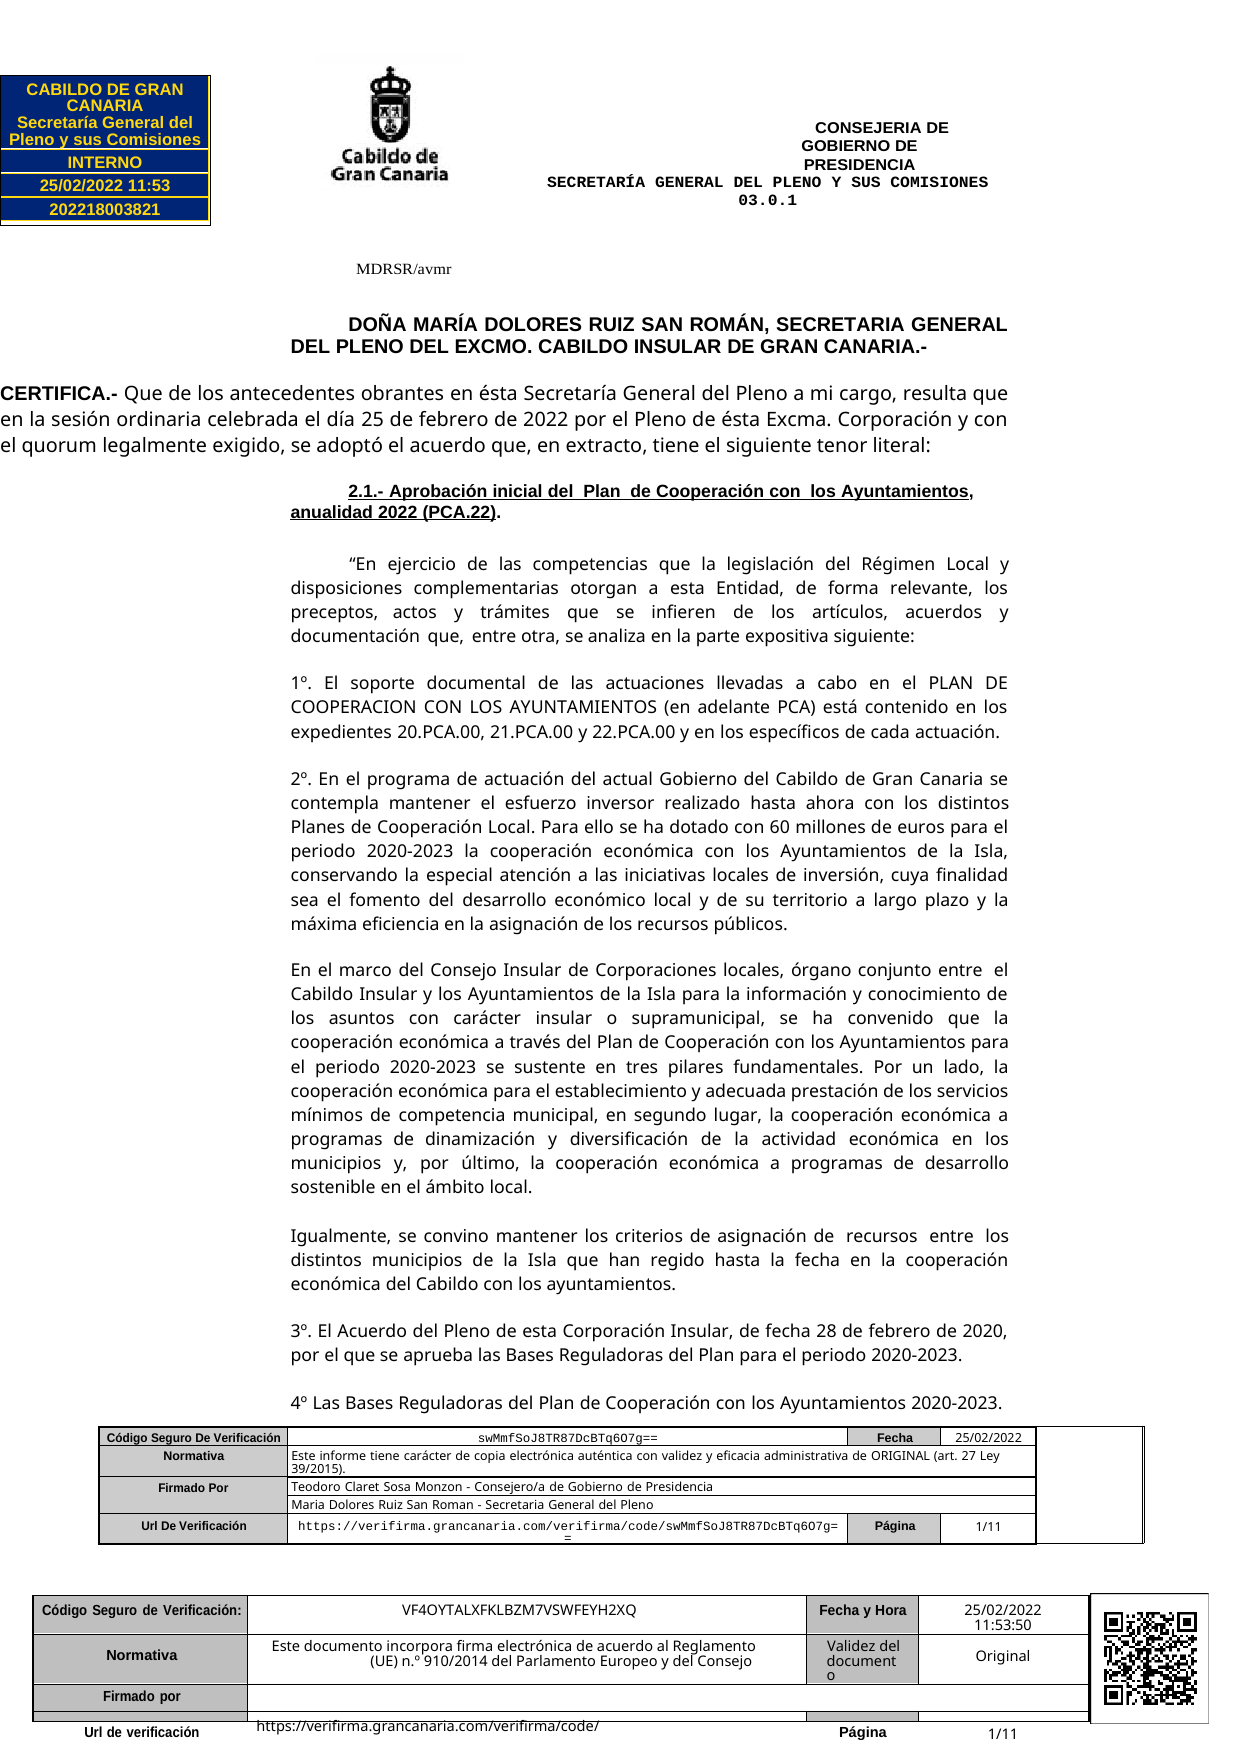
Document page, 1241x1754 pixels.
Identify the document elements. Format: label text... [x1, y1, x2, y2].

text 2.1.- Aprobación inicial del Plan de Cooperación con los Ayuntamientos, anualidad 2022 (PCA.22). [290, 481, 1025, 522]
table_cell [248, 1685, 1088, 1711]
table_header CABILDO DE GRAN CANARIA Secretaría General del Pleno y sus Comisiones [1, 76, 208, 148]
text 1º. El soporte documental de las actuaciones llevadas a cabo en el PLAN DE COOPERACION CON LOS AYUNTAMIENTOS (en adelante PCA) está contenido en los expedientes 20.PCA.00, 21.PCA.00 y 22.PCA.00 y en los específicos de cada actuación. [290, 671, 1009, 743]
table_cell Este documento incorpora firma electrónica de acuerdo al Reglamento (UE) n.º 910/2014 del Parlamento Europeo y del Consejo [248, 1635, 806, 1683]
text Igualmente, se convino mantener los criterios de asignación de recursos entre los distintos municipios de la Isla que han regido hasta la fecha en la cooperación económica del Cabildo con los ayuntamientos. [290, 1223, 1009, 1296]
text “En ejercicio de las competencias que la legislación del Régimen Local y disposiciones complementarias otorgan a esta Entidad, de forma relevante, los preceptos, actos y trámites que se infieren de los artículos, acuerdos y documentación que, entre otra, se analiza en la parte expositiva siguiente: [290, 551, 1009, 648]
table_cell Validez del documento [807, 1635, 918, 1683]
table_header Código Seguro de Verificación: [34, 1596, 247, 1633]
text 4º Las Bases Reguladoras del Plan de Cooperación con los Ayuntamientos 2020-2023. [290, 1390, 1155, 1414]
table_cell Página [807, 1712, 918, 1721]
table_cell 202218003821 [1, 198, 208, 220]
table_cell 25/02/2022 11:53 [1, 174, 208, 196]
table_cell INTERNO [1, 150, 208, 172]
text [1, 76, 210, 225]
table_cell Original [919, 1635, 1088, 1683]
table_cell https://verifirma.grancanaria.com/verifirma/code/VF4OYTALXFKLBZM7VSWFEYH2 XQ [248, 1712, 806, 1721]
text 03.0.1 [455, 192, 1080, 210]
table_header 25/02/2022 11:53:50 [919, 1596, 1088, 1633]
text SECRETARÍA GENERAL DEL PLENO Y SUS COMISIONES [455, 174, 1080, 192]
table_cell 1/11 [919, 1712, 1088, 1721]
text En el marco del Consejo Insular de Corporaciones locales, órgano conjunto entre el Cabildo Insular y los Ayuntamientos de la Isla para la información y conocimiento de los asuntos con carácter insular o supramunicipal, se ha convenido que la cooperación económica a través del Plan de Cooperación con los Ayuntamientos para el periodo 2020-2023 se sustente en tres pilares fundamentales. Por un lado, la cooperación económica para el establecimiento y adecuada prestación de los servicios mínimos de competencia municipal, en segundo lugar, la cooperación económica a programas de dinamización y diversificación de la actividad económica en los municipios y, por último, la cooperación económica a programas de desarrollo sostenible en el ámbito local. [290, 957, 1009, 1199]
table_header Fecha y Hora [807, 1596, 918, 1633]
text MDRSR/avmr [0, 260, 451, 278]
text CONSEJERIA DE GOBIERNO DE PRESIDENCIA [732, 119, 987, 173]
text DOÑA MARÍA DOLORES RUIZ SAN ROMÁN, SECRETARIA GENERAL DEL PLENO DEL EXCMO. CABILDO INSULAR DE GRAN CANARIA.- [290, 313, 1009, 357]
table_cell Firmado por [34, 1685, 247, 1711]
text 3º. El Acuerdo del Pleno de esta Corporación Insular, de fecha 28 de febrero de 2020, por el que se aprueba las Bases Reguladoras del Plan para el periodo 2020-2023. [290, 1318, 1009, 1367]
subtitle CERTIFICA.- Que de los antecedentes obrantes en ésta Secretaría General del Pleno a mi cargo, resulta que en la sesión ordinaria celebrada el día 25 de febrero de 2022 por el Pleno de ésta Excma. Corporación y con el quorum legalmente exigido, se adoptó el acuerdo que, en extracto, tiene el siguiente tenor literal: [0, 380, 1009, 459]
table_cell Url de verificación [34, 1712, 247, 1721]
table_cell Normativa [34, 1635, 247, 1683]
table_header VF4OYTALXFKLBZM7VSWFEYH2XQ [248, 1596, 806, 1633]
text 2º. En el programa de actuación del actual Gobierno del Cabildo de Gran Canaria se contempla mantener el esfuerzo inversor realizado hasta ahora con los distintos Planes de Cooperación Local. Para ello se ha dotado con 60 millones de euros para el periodo 2020-2023 la cooperación económica con los Ayuntamientos de la Isla, conservando la especial atención a las iniciativas locales de inversión, cuya finalidad sea el fomento del desarrollo económico local y de su territorio a largo plazo y la máxima eficiencia en la asignación de los recursos públicos. [290, 766, 1009, 935]
